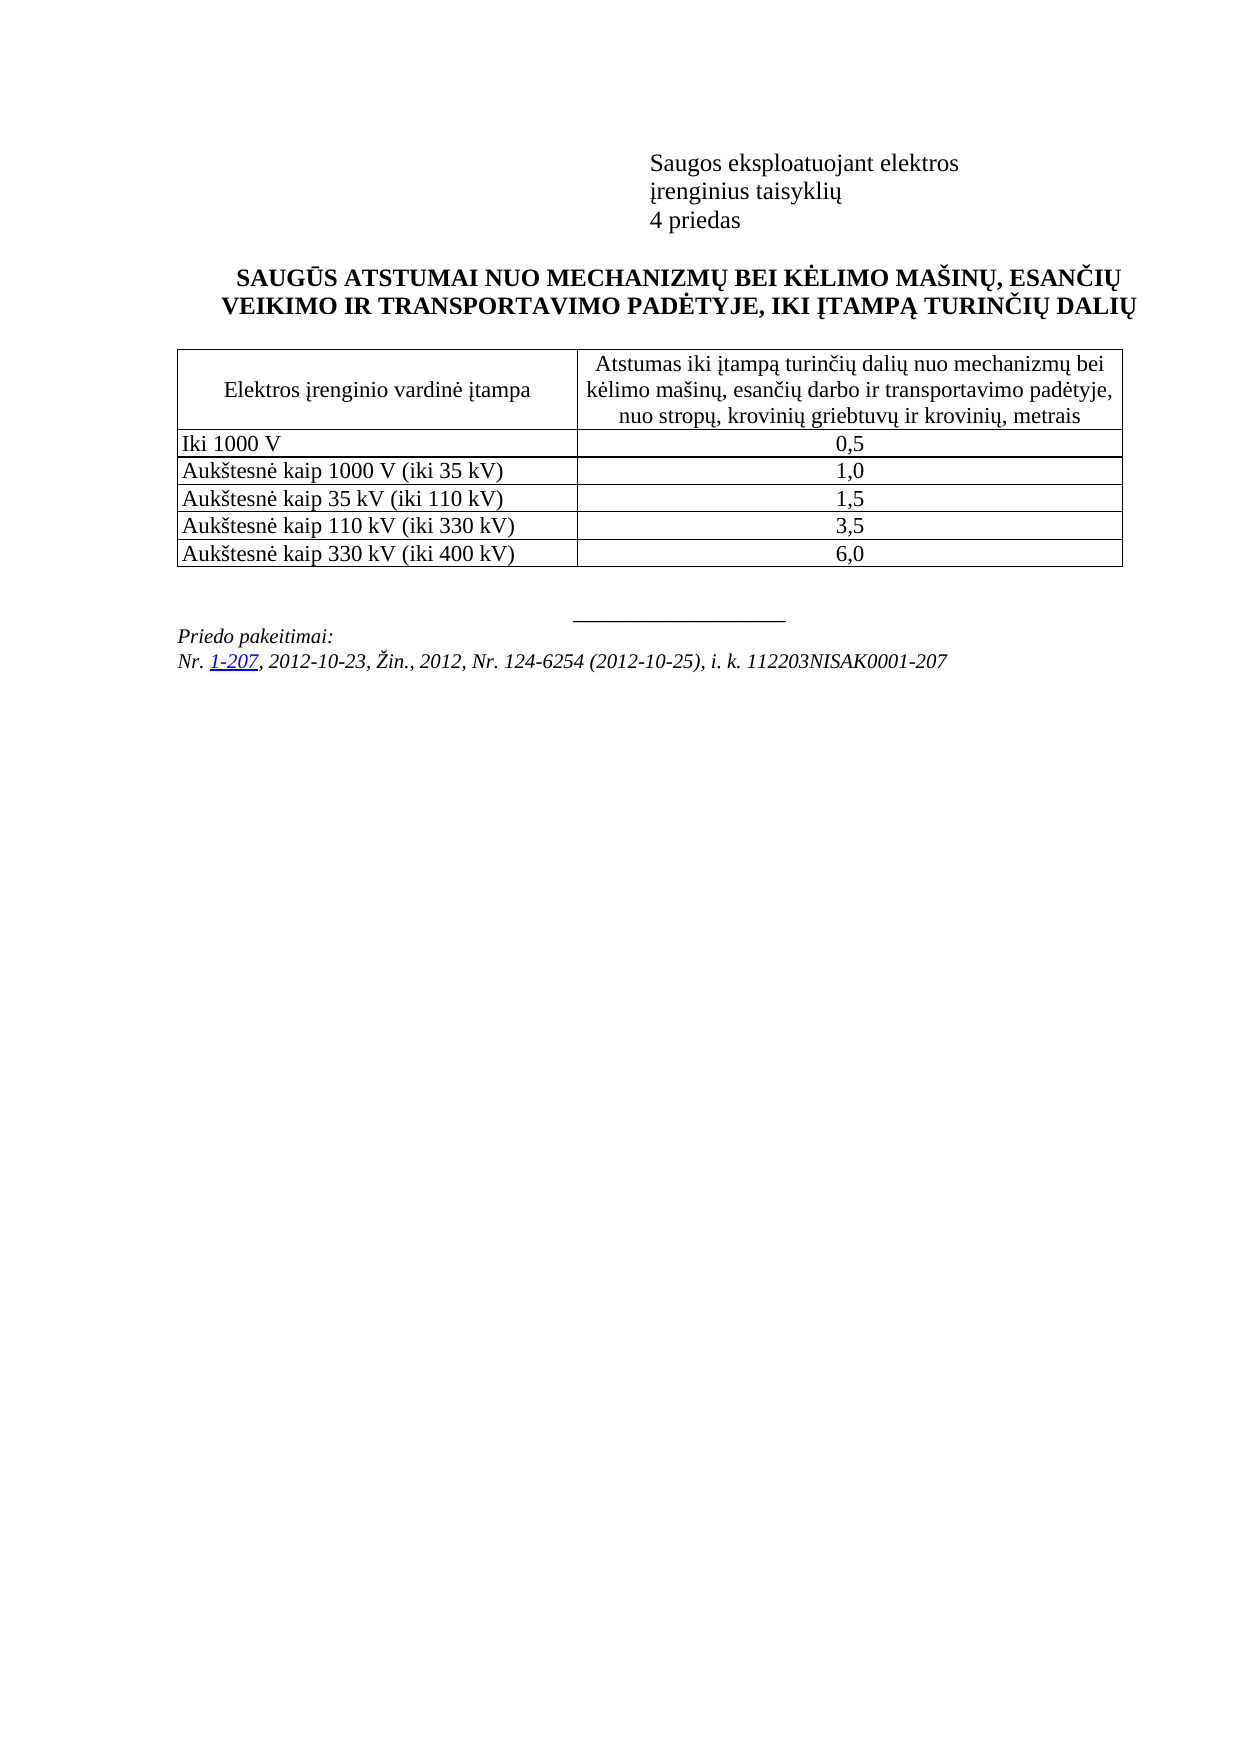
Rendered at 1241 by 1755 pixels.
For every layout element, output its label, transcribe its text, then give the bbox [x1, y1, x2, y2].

table_header Elektros įrenginio vardinė įtampa [178, 350, 577, 429]
text Saugūs atstumai nuo mechanizmų bei kėlimo mašinų, esančių VEIKIMO ir transportavimo padėtyje, iki įtampą turinčių dalių [177, 263, 1181, 320]
table_cell 3,5 [578, 512, 1122, 538]
table_cell 1,5 [578, 485, 1122, 511]
table_cell 0,5 [578, 430, 1122, 456]
text 4 priedas [649, 205, 1181, 234]
text Nr. 1-207, 2012-10-23, Žin., 2012, Nr. 124-6254 (2012-10-25), i. k. 112203NISAK0001-207 [177, 648, 1181, 673]
table_cell Aukštesnė kaip 330 kV (iki 400 kV) [178, 540, 577, 566]
text _________________ [177, 596, 1181, 624]
table_cell Aukštesnė kaip 35 kV (iki 110 kV) [178, 485, 577, 511]
table_cell Aukštesnė kaip 110 kV (iki 330 kV) [178, 512, 577, 538]
text įrenginius taisyklių [649, 176, 1181, 205]
table_cell 6,0 [578, 540, 1122, 566]
text Priedo pakeitimai: [177, 624, 1181, 648]
table_cell Aukštesnė kaip 1000 V (iki 35 kV) [178, 458, 577, 484]
table_cell Iki 1000 V [178, 430, 577, 456]
text Saugos eksploatuojant elektros [649, 148, 1181, 176]
table_header Atstumas iki įtampą turinčių dalių nuo mechanizmų bei kėlimo mašinų, esančių darbo ir transportavimo padėtyje, nuo stropų, krovinių griebtuvų ir krovinių, metrais [578, 350, 1122, 429]
table_cell 1,0 [578, 458, 1122, 484]
